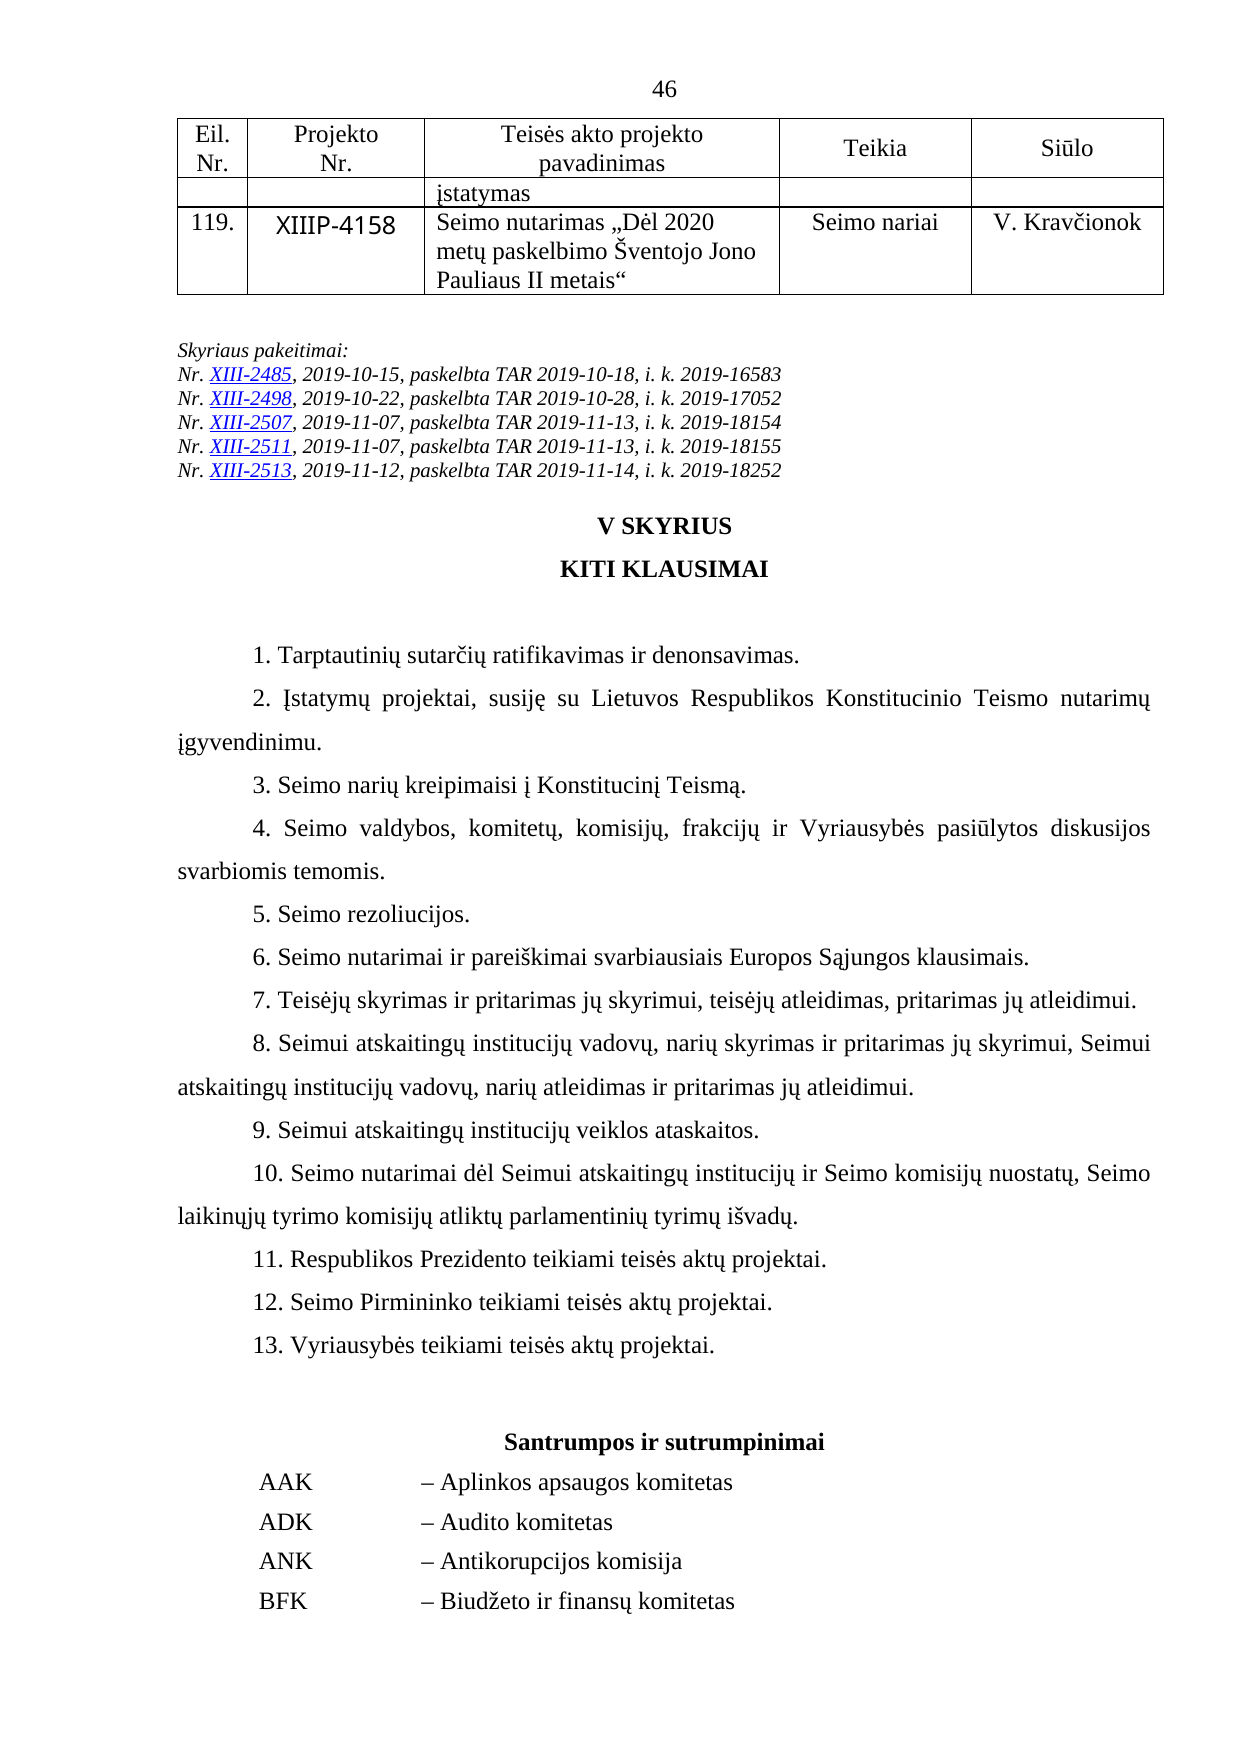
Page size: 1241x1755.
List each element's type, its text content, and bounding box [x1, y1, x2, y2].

table_header Teisės akto projekto pavadinimas [425, 119, 779, 177]
text Nr. XIII-2507, 2019-11-07, paskelbta TAR 2019-11-13, i. k. 2019-18154 [177, 410, 1152, 434]
text 1. Tarptautinių sutarčių ratifikavimas ir denonsavimas. [177, 640, 1152, 669]
table_header – Aplinkos apsaugos komitetas [410, 1456, 1174, 1496]
table_header Siūlo [972, 119, 1163, 177]
text V SKYRIUS [177, 511, 1152, 540]
table_cell V. Kravčionok [972, 208, 1163, 294]
table_cell [178, 178, 247, 206]
text Nr. XIII-2513, 2019-11-12, paskelbta TAR 2019-11-14, i. k. 2019-18252 [177, 458, 1152, 482]
table_cell [780, 178, 971, 206]
text 10. Seimo nutarimai dėl Seimui atskaitingų institucijų ir Seimo komisijų nuostatų, Seimo laikinųjų tyrimo komisijų atliktų parlamentinių tyrimų išvadų. [177, 1158, 1152, 1230]
table_cell – Biudžeto ir finansų komitetas [410, 1575, 1174, 1614]
table_header Teikia [780, 119, 971, 177]
text Nr. XIII-2485, 2019-10-15, paskelbta TAR 2019-10-18, i. k. 2019-16583 [177, 362, 1152, 386]
table_cell [972, 178, 1163, 206]
text 13. Vyriausybės teikiami teisės aktų projektai. [177, 1330, 1152, 1359]
table_cell 119. [178, 208, 247, 294]
text Santrumpos ir sutrumpinimai [177, 1417, 1152, 1456]
table_cell ANK [248, 1535, 410, 1575]
table_cell Seimo nariai [780, 208, 971, 294]
table_cell – Audito komitetas [410, 1496, 1174, 1535]
text 2. Įstatymų projektai, susiję su Lietuvos Respublikos Konstitucinio Teismo nutarimų įgyvendinimu. [177, 683, 1152, 755]
table_cell Seimo nutarimas „Dėl 2020 metų paskelbimo Šventojo Jono Pauliaus II metais“ [425, 208, 779, 294]
text 3. Seimo narių kreipimaisi į Konstitucinį Teismą. [177, 770, 1152, 798]
table_cell – Antikorupcijos komisija [410, 1535, 1174, 1575]
table_header AAK [248, 1456, 410, 1496]
text KITI KLAUSIMAI [177, 554, 1152, 583]
table_header Projekto Nr. [248, 119, 424, 177]
table_cell BFK [248, 1575, 410, 1614]
text 12. Seimo Pirmininko teikiami teisės aktų projektai. [177, 1287, 1152, 1316]
text 7. Teisėjų skyrimas ir pritarimas jų skyrimui, teisėjų atleidimas, pritarimas jų atleidimui. [177, 985, 1152, 1014]
table_cell įstatymas [425, 178, 779, 206]
table_header Eil. Nr. [178, 119, 247, 177]
text Nr. XIII-2511, 2019-11-07, paskelbta TAR 2019-11-13, i. k. 2019-18155 [177, 434, 1152, 458]
table_cell [248, 178, 424, 206]
text Nr. XIII-2498, 2019-10-22, paskelbta TAR 2019-10-28, i. k. 2019-17052 [177, 386, 1152, 410]
text Skyriaus pakeitimai: [177, 338, 1152, 362]
text 6. Seimo nutarimai ir pareiškimai svarbiausiais Europos Sąjungos klausimais. [177, 942, 1152, 971]
text 11. Respublikos Prezidento teikiami teisės aktų projektai. [177, 1244, 1152, 1273]
text 4. Seimo valdybos, komitetų, komisijų, frakcijų ir Vyriausybės pasiūlytos diskusijos svarbiomis temomis. [177, 813, 1152, 885]
text 8. Seimui atskaitingų institucijų vadovų, narių skyrimas ir pritarimas jų skyrimui, Seimui atskaitingų institucijų vadovų, narių atleidimas ir pritarimas jų atleidimui. [177, 1028, 1152, 1100]
table_cell ADK [248, 1496, 410, 1535]
text 5. Seimo rezoliucijos. [177, 899, 1152, 928]
table_cell XIIIP-4158 [248, 208, 424, 294]
text 9. Seimui atskaitingų institucijų veiklos ataskaitos. [177, 1115, 1152, 1143]
